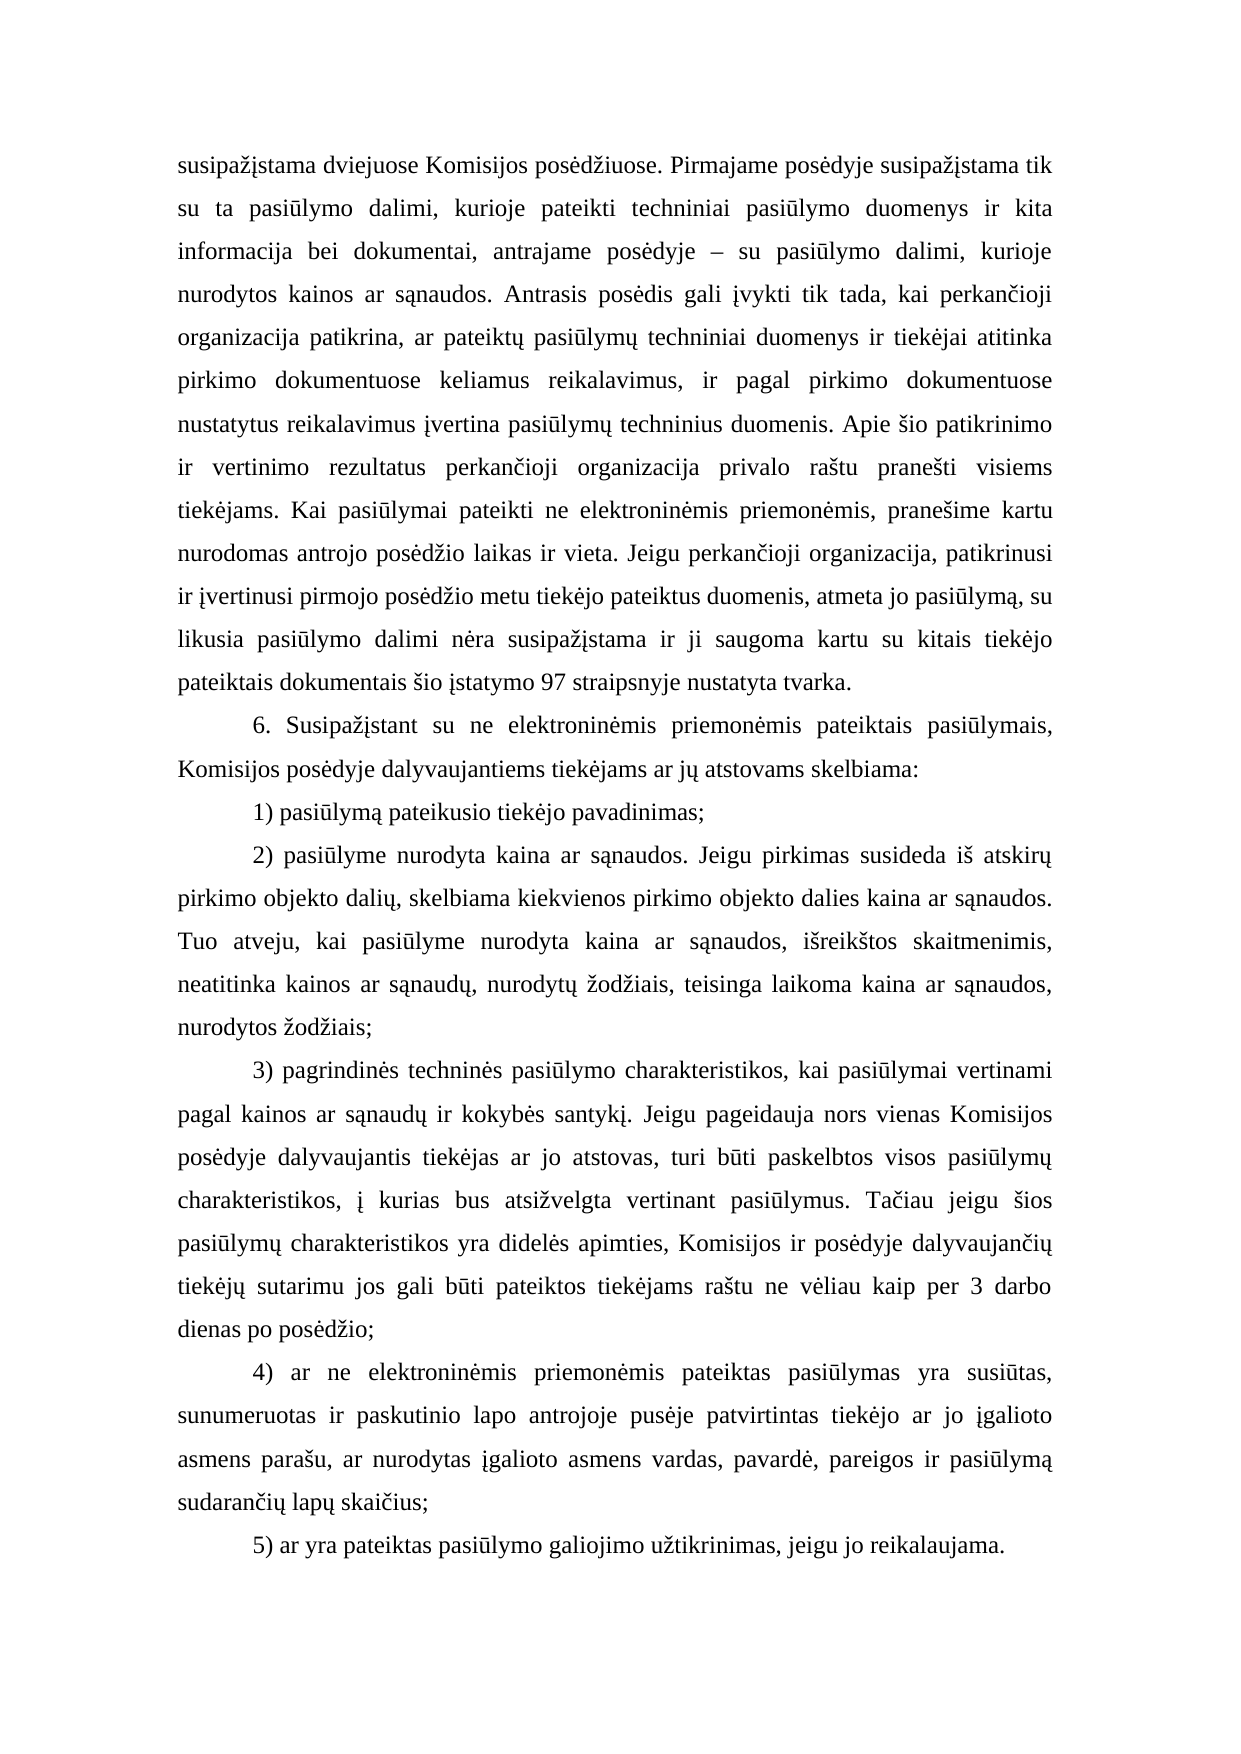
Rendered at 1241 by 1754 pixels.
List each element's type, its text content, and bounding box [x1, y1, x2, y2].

text 5) ar yra pateiktas pasiūlymo galiojimo užtikrinimas, jeigu jo reikalaujama. [177, 1530, 1053, 1559]
text 4) ar ne elektroninėmis priemonėmis pateiktas pasiūlymas yra susiūtas, sunumeruotas ir paskutinio lapo antrojoje pusėje patvirtintas tiekėjo ar jo įgalioto asmens parašu, ar nurodytas įgalioto asmens vardas, pavardė, pareigos ir pasiūlymą sudarančių lapų skaičius; [177, 1357, 1053, 1516]
text 3) pagrindinės techninės pasiūlymo charakteristikos, kai pasiūlymai vertinami pagal kainos ar sąnaudų ir kokybės santykį. Jeigu pageidauja nors vienas Komisijos posėdyje dalyvaujantis tiekėjas ar jo atstovas, turi būti paskelbtos visos pasiūlymų charakteristikos, į kurias bus atsižvelgta vertinant pasiūlymus. Tačiau jeigu šios pasiūlymų charakteristikos yra didelės apimties, Komisijos ir posėdyje dalyvaujančių tiekėjų sutarimu jos gali būti pateiktos tiekėjams raštu ne vėliau kaip per 3 darbo dienas po posėdžio; [177, 1056, 1053, 1343]
text 2) pasiūlyme nurodyta kaina ar sąnaudos. Jeigu pirkimas susideda iš atskirų pirkimo objekto dalių, skelbiama kiekvienos pirkimo objekto dalies kaina ar sąnaudos. Tuo atveju, kai pasiūlyme nurodyta kaina ar sąnaudos, išreikštos skaitmenimis, neatitinka kainos ar sąnaudų, nurodytų žodžiais, teisinga laikoma kaina ar sąnaudos, nurodytos žodžiais; [177, 840, 1053, 1041]
text 1) pasiūlymą pateikusio tiekėjo pavadinimas; [177, 797, 1053, 826]
text susipažįstama dviejuose Komisijos posėdžiuose. Pirmajame posėdyje susipažįstama tik su ta pasiūlymo dalimi, kurioje pateikti techniniai pasiūlymo duomenys ir kita informacija bei dokumentai, antrajame posėdyje – su pasiūlymo dalimi, kurioje nurodytos kainos ar sąnaudos. Antrasis posėdis gali įvykti tik tada, kai perkančioji organizacija patikrina, ar pateiktų pasiūlymų techniniai duomenys ir tiekėjai atitinka pirkimo dokumentuose keliamus reikalavimus, ir pagal pirkimo dokumentuose nustatytus reikalavimus įvertina pasiūlymų techninius duomenis. Apie šio patikrinimo ir vertinimo rezultatus perkančioji organizacija privalo raštu pranešti visiems tiekėjams. Kai pasiūlymai pateikti ne elektroninėmis priemonėmis, pranešime kartu nurodomas antrojo posėdžio laikas ir vieta. Jeigu perkančioji organizacija, patikrinusi ir įvertinusi pirmojo posėdžio metu tiekėjo pateiktus duomenis, atmeta jo pasiūlymą, su likusia pasiūlymo dalimi nėra susipažįstama ir ji saugoma kartu su kitais tiekėjo pateiktais dokumentais šio įstatymo 97 straipsnyje nustatyta tvarka. [177, 150, 1053, 696]
text 6. Susipažįstant su ne elektroninėmis priemonėmis pateiktais pasiūlymais, Komisijos posėdyje dalyvaujantiems tiekėjams ar jų atstovams skelbiama: [177, 711, 1053, 782]
